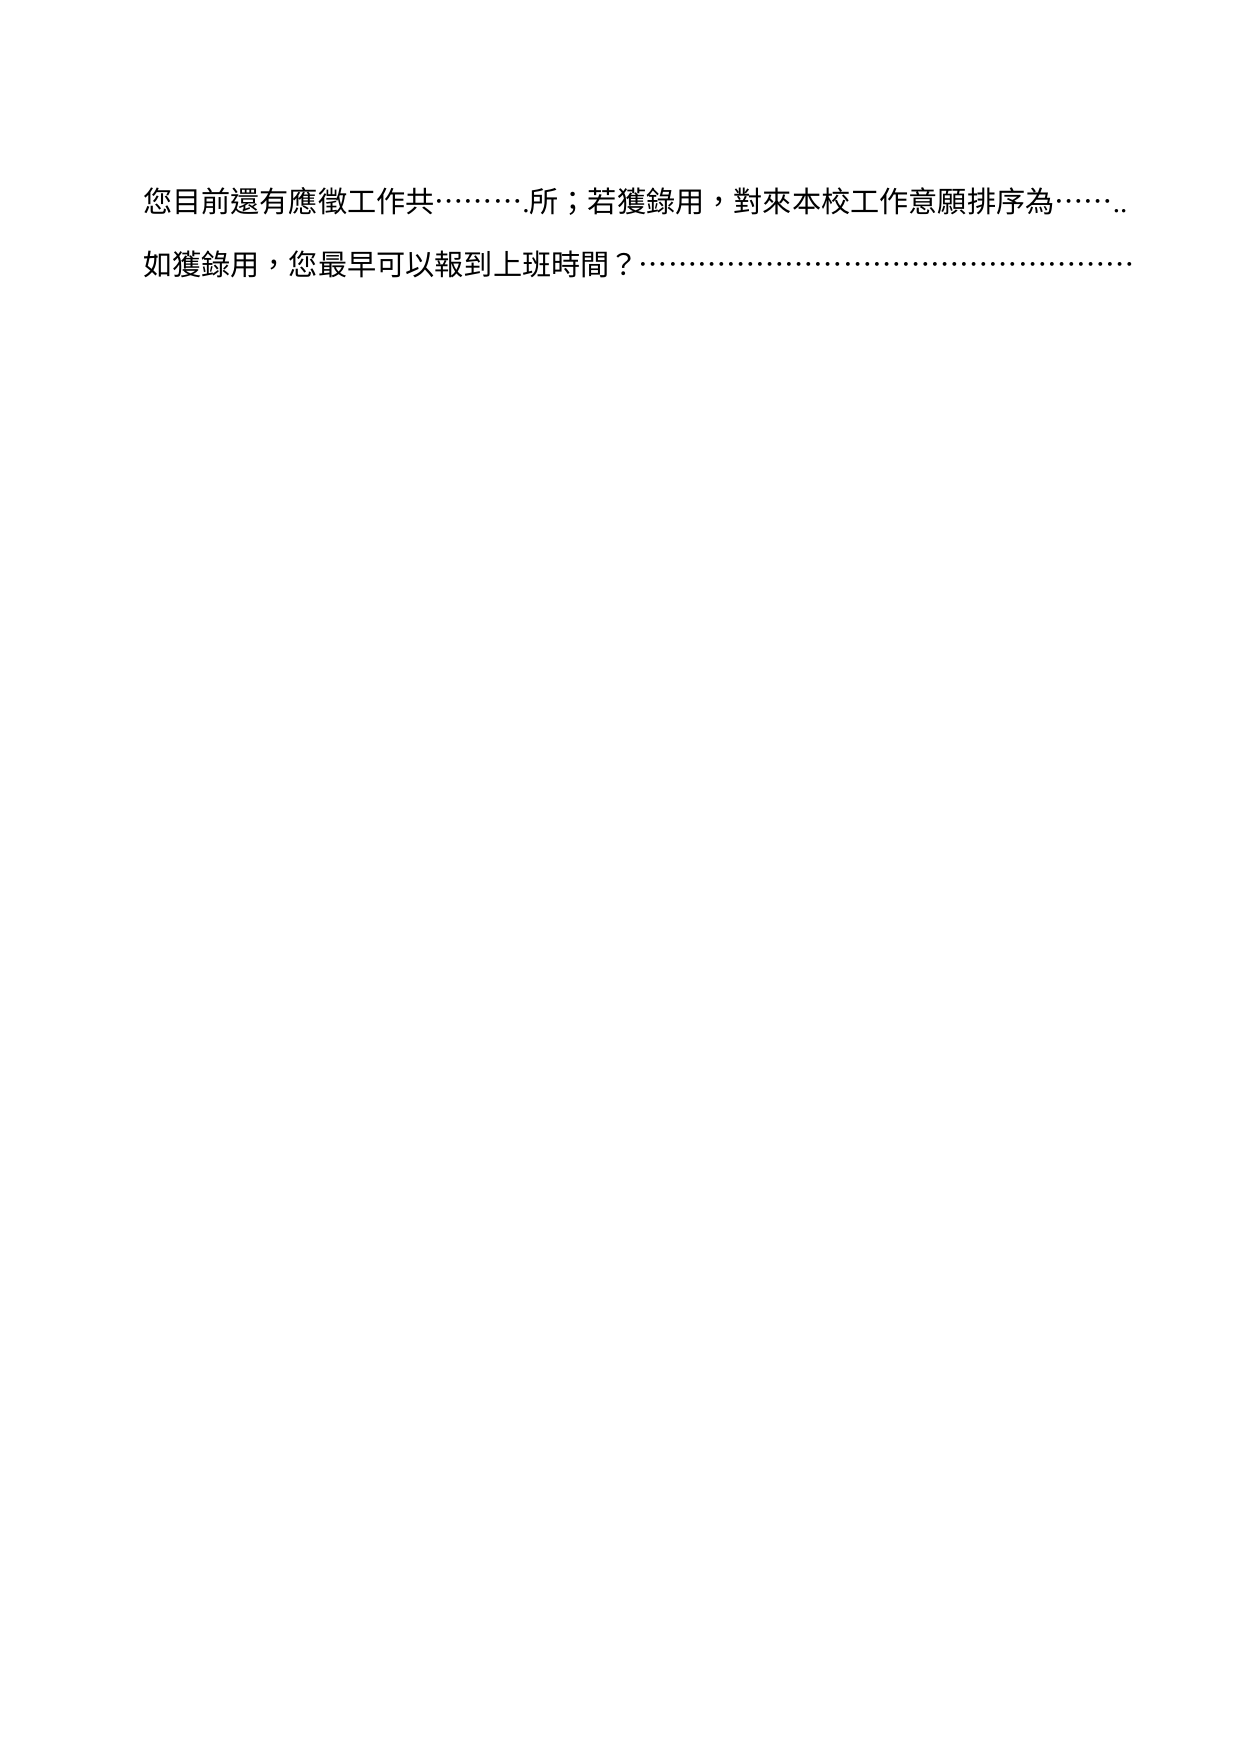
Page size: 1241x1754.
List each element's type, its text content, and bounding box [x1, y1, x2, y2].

text 您目前還有應徵工作共……….所；若獲錄用，對來本校工作意願排序為…….. [143, 158, 1177, 221]
text 如獲錄用，您最早可以報到上班時間？…………………………………………… [143, 221, 1177, 283]
